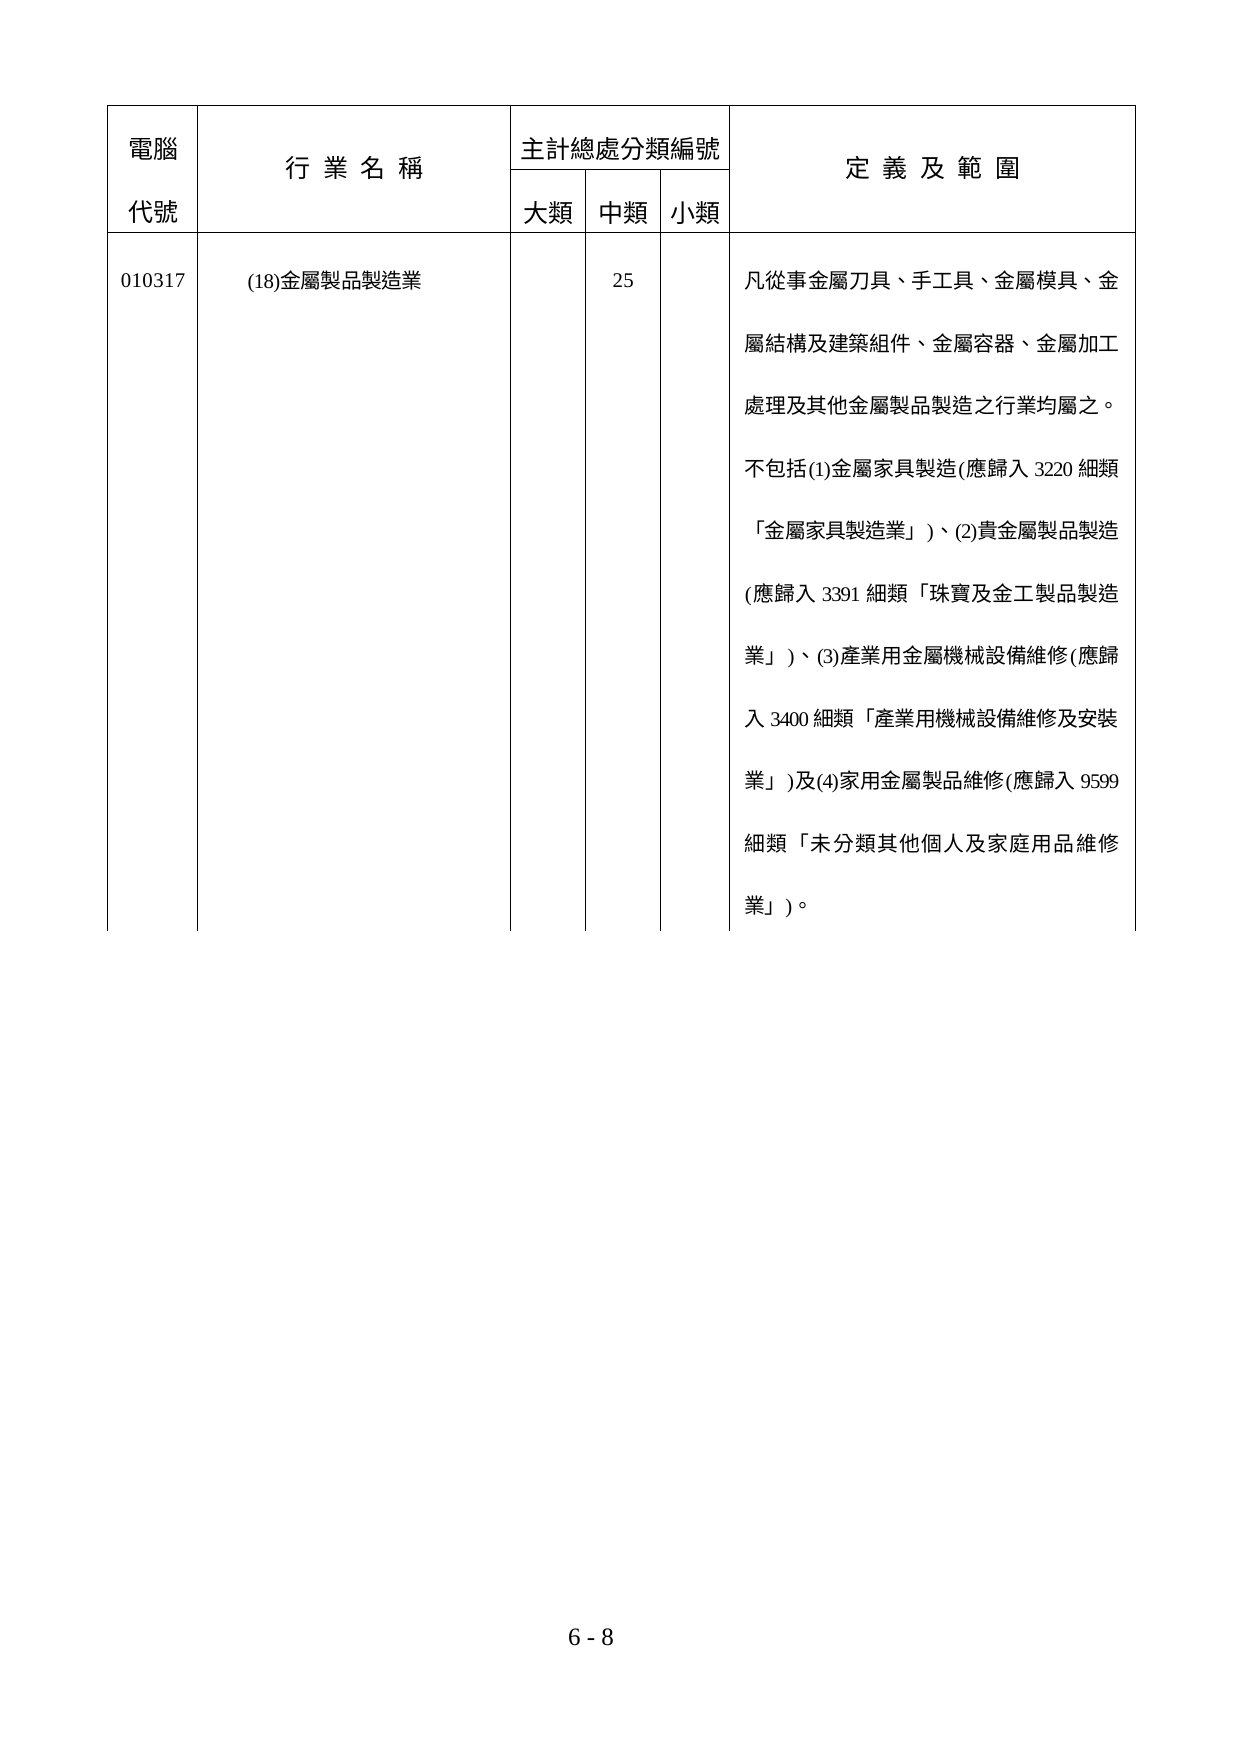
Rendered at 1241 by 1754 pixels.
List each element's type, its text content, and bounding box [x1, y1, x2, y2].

table_cell [511, 233, 585, 931]
table_cell [661, 233, 729, 931]
table_header 主計總處分類編號 [511, 106, 729, 169]
table_header 電腦 代號 [108, 106, 197, 232]
table_header 行 業 名 稱 [198, 106, 510, 232]
table_cell 小類 [661, 170, 729, 232]
table_header 定 義 及 範 圍 [730, 106, 1135, 232]
table_cell 大類 [511, 170, 585, 232]
table_cell 中類 [586, 170, 660, 232]
table_cell 凡從事金屬刀具、手工具、金屬模具、金屬結構及建築組件、金屬容器、金屬加工處理及其他金屬製品製造之行業均屬之。不包括(1)金屬家具製造(應歸入3220細類「金屬家具製造業」)、(2)貴金屬製品製造(應歸入3391細類「珠寶及金工製品製造業」)、(3)產業用金屬機械設備維修(應歸入3400細類「產業用機械設備維修及安裝業」)及(4)家用金屬製品維修(應歸入9599細類「未分類其他個人及家庭用品維修業」)。 [730, 233, 1135, 931]
table_cell 010317 [108, 233, 197, 931]
table_cell (18)金屬製品製造業 [198, 233, 510, 931]
table_cell 25 [586, 233, 660, 931]
